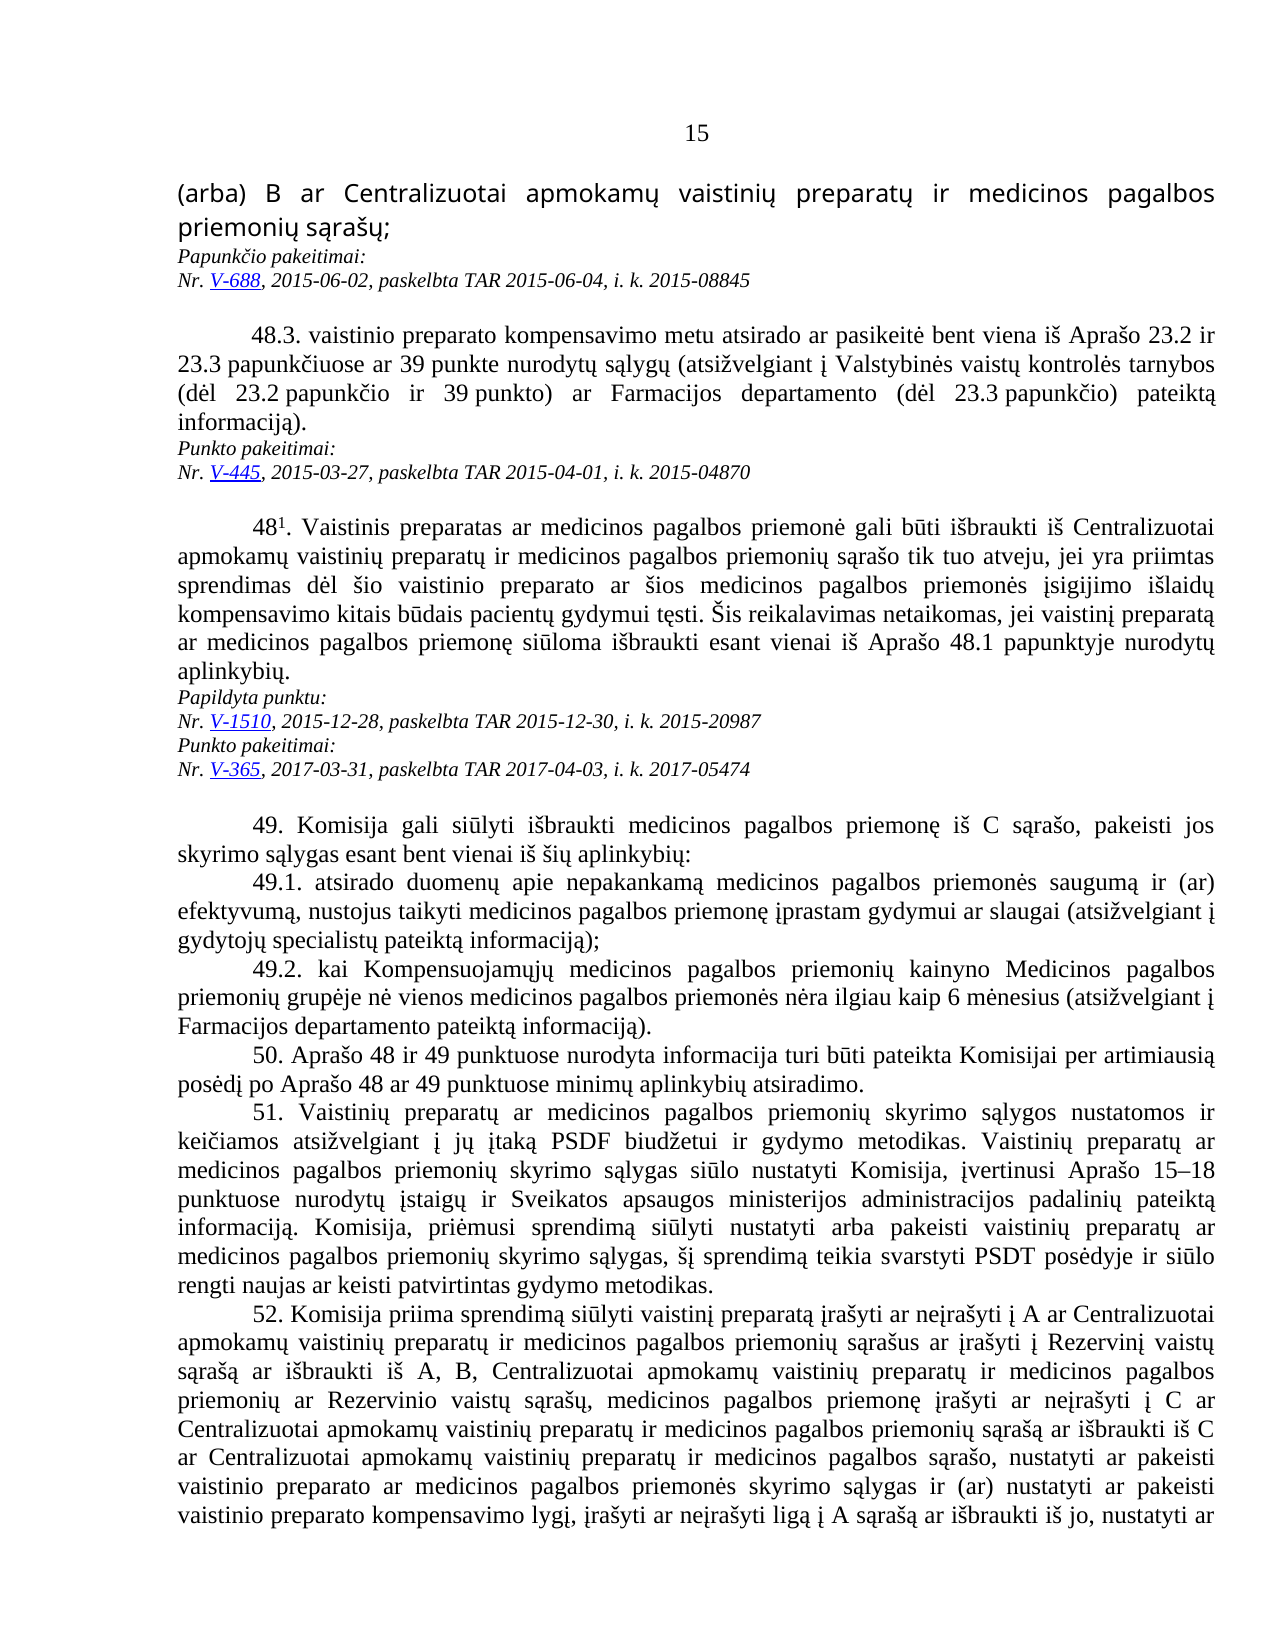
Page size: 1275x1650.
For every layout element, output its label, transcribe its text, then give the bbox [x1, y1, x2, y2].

text (arba) B ar Centralizuotai apmokamų vaistinių preparatų ir medicinos pagalbos priemonių sąrašų; [177, 176, 1216, 244]
text 51. Vaistinių preparatų ar medicinos pagalbos priemonių skyrimo sąlygos nustatomos ir keičiamos atsižvelgiant į jų įtaką PSDF biudžetui ir gydymo metodikas. Vaistinių preparatų ar medicinos pagalbos priemonių skyrimo sąlygas siūlo nustatyti Komisija, įvertinusi Aprašo 15–18 punktuose nurodytų įstaigų ir Sveikatos apsaugos ministerijos administracijos padalinių pateiktą informaciją. Komisija, priėmusi sprendimą siūlyti nustatyti arba pakeisti vaistinių preparatų ar medicinos pagalbos priemonių skyrimo sąlygas, šį sprendimą teikia svarstyti PSDT posėdyje ir siūlo rengti naujas ar keisti patvirtintas gydymo metodikas. [177, 1097, 1216, 1299]
text Papunkčio pakeitimai: [177, 244, 1216, 268]
text Nr. V-365, 2017-03-31, paskelbta TAR 2017-04-03, i. k. 2017-05474 [177, 757, 1216, 781]
text 50. Aprašo 48 ir 49 punktuose nurodyta informacija turi būti pateikta Komisijai per artimiausią posėdį po Aprašo 48 ar 49 punktuose minimų aplinkybių atsiradimo. [177, 1040, 1216, 1097]
text Nr. V-445, 2015-03-27, paskelbta TAR 2015-04-01, i. k. 2015-04870 [177, 460, 1216, 484]
text Nr. V-1510, 2015-12-28, paskelbta TAR 2015-12-30, i. k. 2015-20987 [177, 709, 1216, 733]
text Papildyta punktu: [177, 685, 1216, 709]
text Nr. V-688, 2015-06-02, paskelbta TAR 2015-06-04, i. k. 2015-08845 [177, 268, 1216, 292]
text 52. Komisija priima sprendimą siūlyti vaistinį preparatą įrašyti ar neįrašyti į A ar Centralizuotai apmokamų vaistinių preparatų ir medicinos pagalbos priemonių sąrašus ar įrašyti į Rezervinį vaistų sąrašą ar išbraukti iš A, B, Centralizuotai apmokamų vaistinių preparatų ir medicinos pagalbos priemonių ar Rezervinio vaistų sąrašų, medicinos pagalbos priemonę įrašyti ar neįrašyti į C ar Centralizuotai apmokamų vaistinių preparatų ir medicinos pagalbos priemonių sąrašą ar išbraukti iš C ar Centralizuotai apmokamų vaistinių preparatų ir medicinos pagalbos sąrašo, nustatyti ar pakeisti vaistinio preparato ar medicinos pagalbos priemonės skyrimo sąlygas ir (ar) nustatyti ar pakeisti vaistinio preparato kompensavimo lygį, įrašyti ar neįrašyti ligą į A sąrašą ar išbraukti iš jo, nustatyti ar [177, 1299, 1216, 1529]
text Punkto pakeitimai: [177, 436, 1216, 460]
text 481. Vaistinis preparatas ar medicinos pagalbos priemonė gali būti išbraukti iš Centralizuotai apmokamų vaistinių preparatų ir medicinos pagalbos priemonių sąrašo tik tuo atveju, jei yra priimtas sprendimas dėl šio vaistinio preparato ar šios medicinos pagalbos priemonės įsigijimo išlaidų kompensavimo kitais būdais pacientų gydymui tęsti. Šis reikalavimas netaikomas, jei vaistinį preparatą ar medicinos pagalbos priemonę siūloma išbraukti esant vienai iš Aprašo 48.1 papunktyje nurodytų aplinkybių. [177, 512, 1216, 685]
text 49. Komisija gali siūlyti išbraukti medicinos pagalbos priemonę iš C sąrašo, pakeisti jos skyrimo sąlygas esant bent vienai iš šių aplinkybių: [177, 810, 1216, 867]
text 48.3. vaistinio preparato kompensavimo metu atsirado ar pasikeitė bent viena iš Aprašo 23.2 ir 23.3 papunkčiuose ar 39 punkte nurodytų sąlygų (atsižvelgiant į Valstybinės vaistų kontrolės tarnybos (dėl 23.2 papunkčio ir 39 punkto) ar Farmacijos departamento (dėl 23.3 papunkčio) pateiktą informaciją). [177, 321, 1216, 436]
text 49.2. kai Kompensuojamųjų medicinos pagalbos priemonių kainyno Medicinos pagalbos priemonių grupėje nė vienos medicinos pagalbos priemonės nėra ilgiau kaip 6 mėnesius (atsižvelgiant į Farmacijos departamento pateiktą informaciją). [177, 954, 1216, 1040]
text 49.1. atsirado duomenų apie nepakankamą medicinos pagalbos priemonės saugumą ir (ar) efektyvumą, nustojus taikyti medicinos pagalbos priemonę įprastam gydymui ar slaugai (atsižvelgiant į gydytojų specialistų pateiktą informaciją); [177, 867, 1216, 954]
text Punkto pakeitimai: [177, 733, 1216, 757]
